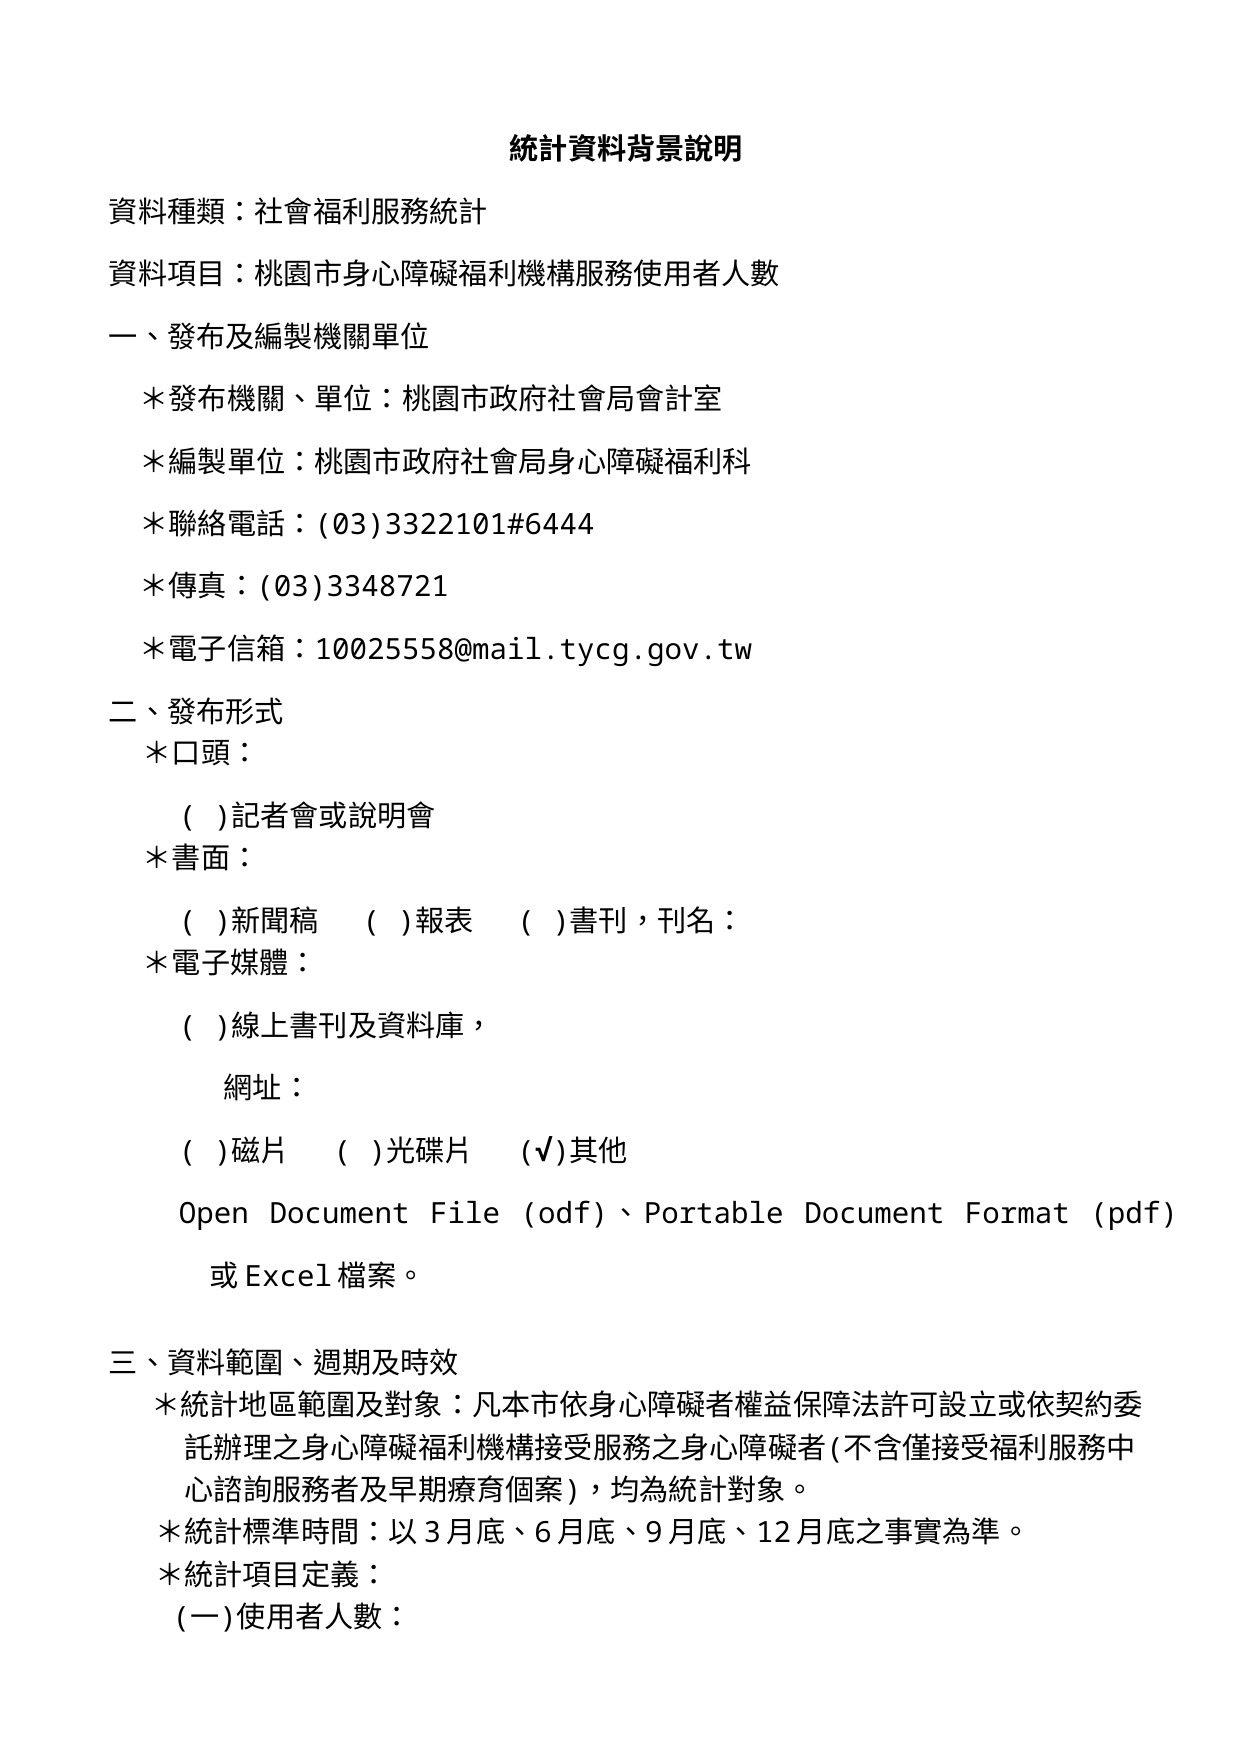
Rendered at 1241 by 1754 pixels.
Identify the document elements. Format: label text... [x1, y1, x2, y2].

table_header 統計資料背景說明 資料種類：社會福利服務統計 資料項目：桃園市身心障礙福利機構服務使用者人數 一、發布及編製機關單位 ＊發布機關、單位：桃園市政府社會局會計室 ＊編製單位：桃園市政府社會局身心障礙福利科 ＊聯絡電話：(03)3322101#6444 ＊傳真：(03)3348721 ＊電子信箱：10025558@mail.tycg.gov.tw 二、發布形式 ＊口頭： ( )記者會或說明會 ＊書面： ( )新聞稿 ( )報表 ( )書刊，刊名： ＊電子媒體： ( )線上書刊及資料庫， 網址： ( )磁片 ( )光碟片 (√)其他 Open Document File (odf)、Portable Document Format (pdf) 或Excel檔案。 三、資料範圍、週期及時效 ＊統計地區範圍及對象：凡本市依身心障礙者權益保障法許可設立或依契約委託辦理之身心障礙福利機構接受服務之身心障礙者(不含僅接受福利服務中心諮詢服務者及早期療育個案)，均為統計對象。 ＊統計標準時間：以3月底、6月底、9月底、12月底之事實為準。 ＊統計項目定義： (一)使用者人數： 1.報表一：本表係統計按身心障礙證明上註記之ICD診斷編碼對應之舊制障礙類別之人數；跨舊制障礙類別人數填列於「多重障礙」一欄，障礙等級別係以新制ICF身心障礙證明註記之等級填列；如未領證明，障礙類別請填「其他」。 2.報表二：本表係統計按身心障礙證明上註記之新制ICF障礙類別之人數；各類別均統計僅該單一類別之人數；跨障礙類別人數填列於「跨兩類別以上」一欄；如未領證明，障礙類別請填「舊制無法對應新制」。 3.報表一及報表二之人數應一致。 (二)障礙等級別：係指依「身心障礙等級」所核列之障礙等級。 (三)跨兩類別以上：係指身心障礙證明障礙類別欄記載兩類別以上之身心障礙者。 (四)「其他(含舊制轉換新制暫無法歸類)」：係指無法歸類於新制法定1～8類者，其中包括舊制轉換新制暫無法歸類者。 ＊統計單位：人。 ＊統計分類：橫項依「機構別」及「障礙等級別」分；縱項依「障礙類別」及「性別」分。 ＊發布週期(指資料編製或產生之頻率，如月、季、年等)：季。 ＊時效(指統計標準時間至資料發布時間之間隔時間）：25日。 ＊資料變革：無。 四、公開資料發布訊息 ＊預告發布日期(含預告方式及週期)：每季終了後25日(遇假日順延)以報表、網際網路發布。 ＊同步發送單位(說明資料發布時同步發送之單位或可同步查得該資料之網址)：衛生福利部統計處、桃園市政府主計處。 五、資料品質 ＊統計指標編製方法與資料來源說明：依據依法許可設立或依契約委託辦理之身心障礙福利機構報送資料彙編。 ＊統計資料交叉查核及確保資料合理性之機制（說明各項資料之相互關係及不同資料來源之相關統計差異性）：總計(合計)項等於各分類項之和。 六、須注意及預定改變之事項（說明預定修正之資料、定義、統計方法等及其修正原因）：無。 七、其他事項：無。 [98, 105, 1155, 1635]
